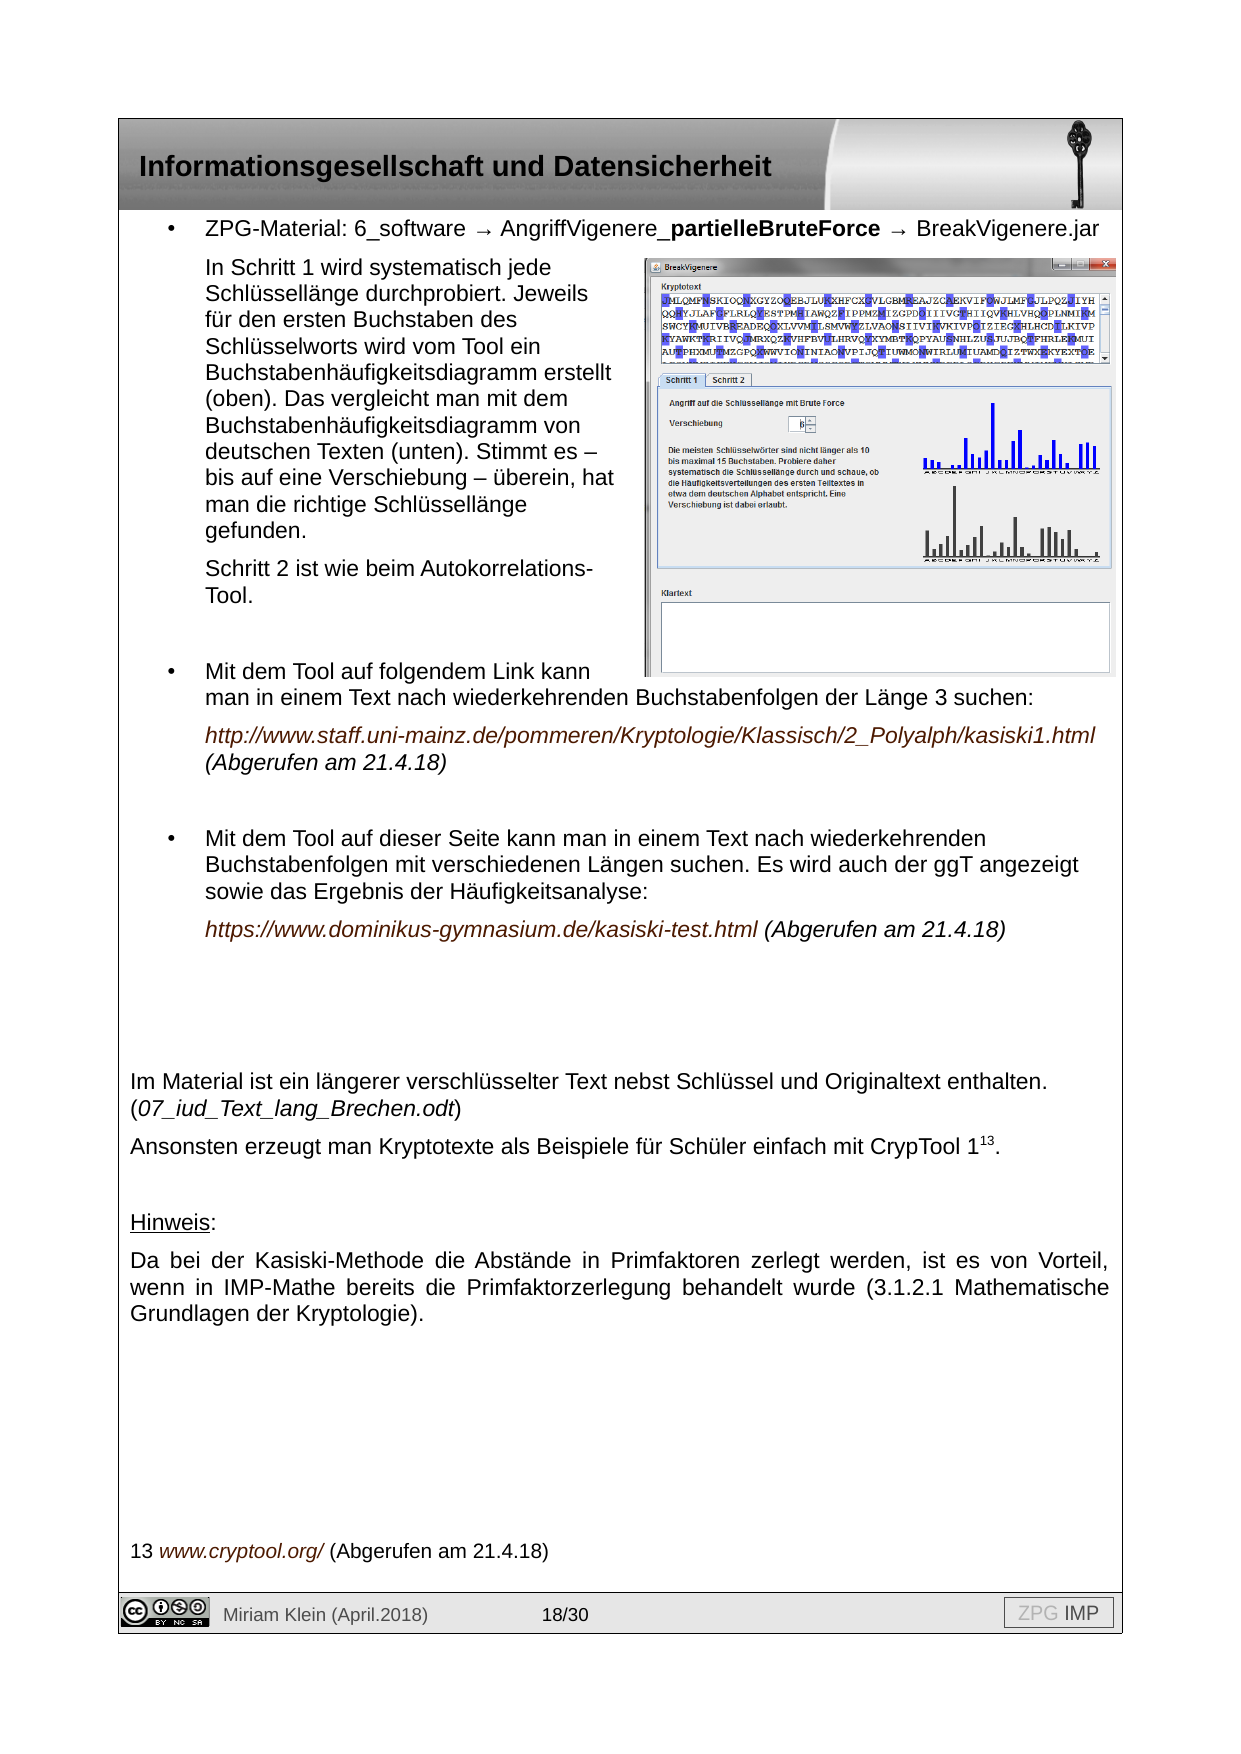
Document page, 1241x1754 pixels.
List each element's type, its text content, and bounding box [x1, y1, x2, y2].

list http://www.staff.uni-mainz.de/pommeren/Kryptologie/Klassisch/2_Polyalph/kasiski1.html (Abgerufen am 21.4.18) [167, 722, 1122, 775]
list Mit dem Tool auf dieser Seite kann man in einem Text nach wiederkehrenden Buchstabenfolgen mit verschiedenen Längen suchen. Es wird auch der ggT angezeigt sowie das Ergebnis der Häufigkeitsanalyse: [167, 825, 1122, 904]
text www.cryptool.org/ (Abgerufen am 21.4.18) [130, 1538, 1122, 1562]
text Da bei der Kasiski-Methode die Abstände in Primfaktoren zerlegt werden, ist es von Vorteil, wenn in IMP-Mathe bereits die Primfaktorzerlegung behandelt wurde (3.1.2.1 Mathematische Grundlagen der Kryptologie). [130, 1247, 1110, 1326]
picture [644, 258, 1116, 677]
text Hinweis: [130, 1209, 1110, 1235]
list https://www.dominikus-gymnasium.de/kasiski-test.html (Abgerufen am 21.4.18) [167, 916, 1122, 942]
list ZPG-Material: 6_software → AngriffVigenere_partielleBruteForce → BreakVigenere.jar [167, 215, 1122, 242]
picture [119, 119, 1122, 210]
text Im Material ist ein längerer verschlüsselter Text nebst Schlüssel und Originaltext enthalten. (07_iud_Text_lang_Brechen.odt) [130, 1068, 1110, 1121]
list Mit dem Tool auf folgendem Link kann man in einem Text nach wiederkehrenden Buchstabenfolgen der Länge 3 suchen: [167, 658, 1122, 711]
list Schritt 2 ist wie beim Autokorrelations-Tool. [167, 555, 644, 608]
picture [120, 1597, 210, 1627]
text Ansonsten erzeugt man Kryptotexte als Beispiele für Schüler einfach mit CrypTool 1. [130, 1133, 1110, 1159]
list In Schritt 1 wird systematisch jede Schlüssellänge durchprobiert. Jeweils für den ersten Buchstaben des Schlüsselworts wird vom Tool ein Buchstabenhäufigkeitsdiagramm erstellt (oben). Das vergleicht man mit dem Buchstabenhäufigkeitsdiagramm von deutschen Texten (unten). Stimmt es – bis auf eine Verschiebung – überein, hat man die richtige Schlüssellänge gefunden. [167, 253, 1122, 543]
